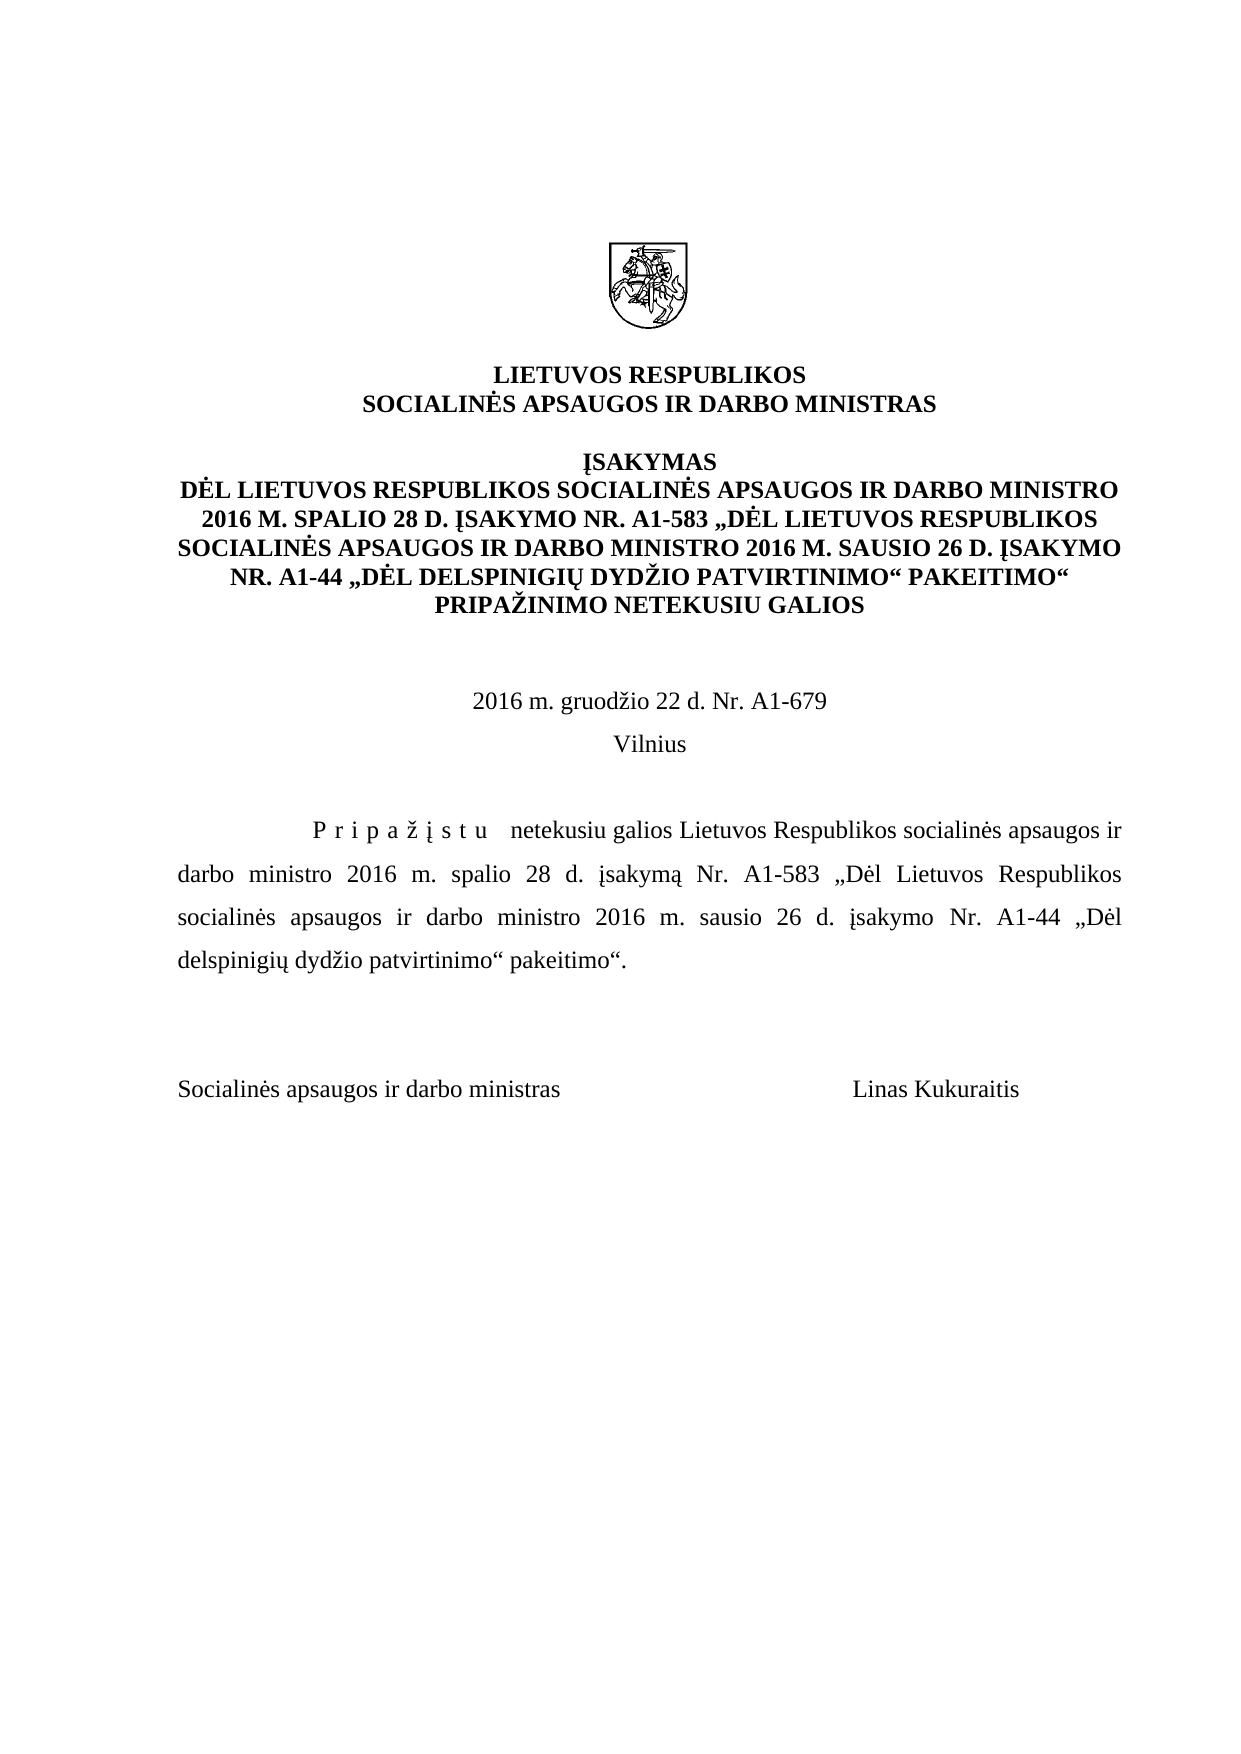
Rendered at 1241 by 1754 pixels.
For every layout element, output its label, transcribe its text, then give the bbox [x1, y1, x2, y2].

text 4Įsakymai [177, 177, 1122, 206]
text LIETUVOS RESPUBLIKOS [177, 360, 1122, 389]
text Vilnius [177, 729, 1122, 758]
text 2016 m. gruodžio 22 d. Nr. A1-679 [177, 686, 1122, 715]
text Pripažįstu netekusiu galios Lietuvos Respublikos socialinės apsaugos ir darbo ministro 2016 m. spalio 28 d. įsakymą Nr. A1-583 „Dėl Lietuvos Respublikos socialinės apsaugos ir darbo ministro 2016 m. sausio 26 d. įsakymo Nr. A1-44 „Dėl delspinigių dydžio patvirtinimo“ pakeitimo“. [177, 816, 1122, 974]
text Socialinės apsaugos ir darbo ministras Linas Kukuraitis [177, 1074, 1122, 1103]
text DĖL LIETUVOS RESPUBLIKOS SOCIALINĖS APSAUGOS IR DARBO MINISTRO 2016 M. SPALIO 28 D. ĮSAKYMO NR. A1-583 „DĖL LIETUVOS RESPUBLIKOS SOCIALINĖS APSAUGOS IR DARBO MINISTRO 2016 M. SAUSIO 26 D. ĮSAKYMO NR. A1-44 „DĖL DELSPINIGIŲ DYDŽIO PATVIRTINIMO“ PAKEITIMO“ PRIPAŽINIMO NETEKUSIU GALIOS [177, 475, 1122, 619]
text ĮSAKYMAS [177, 447, 1122, 475]
text SOCIALINĖS APSAUGOS IR DARBO MINISTRAS [177, 389, 1122, 418]
